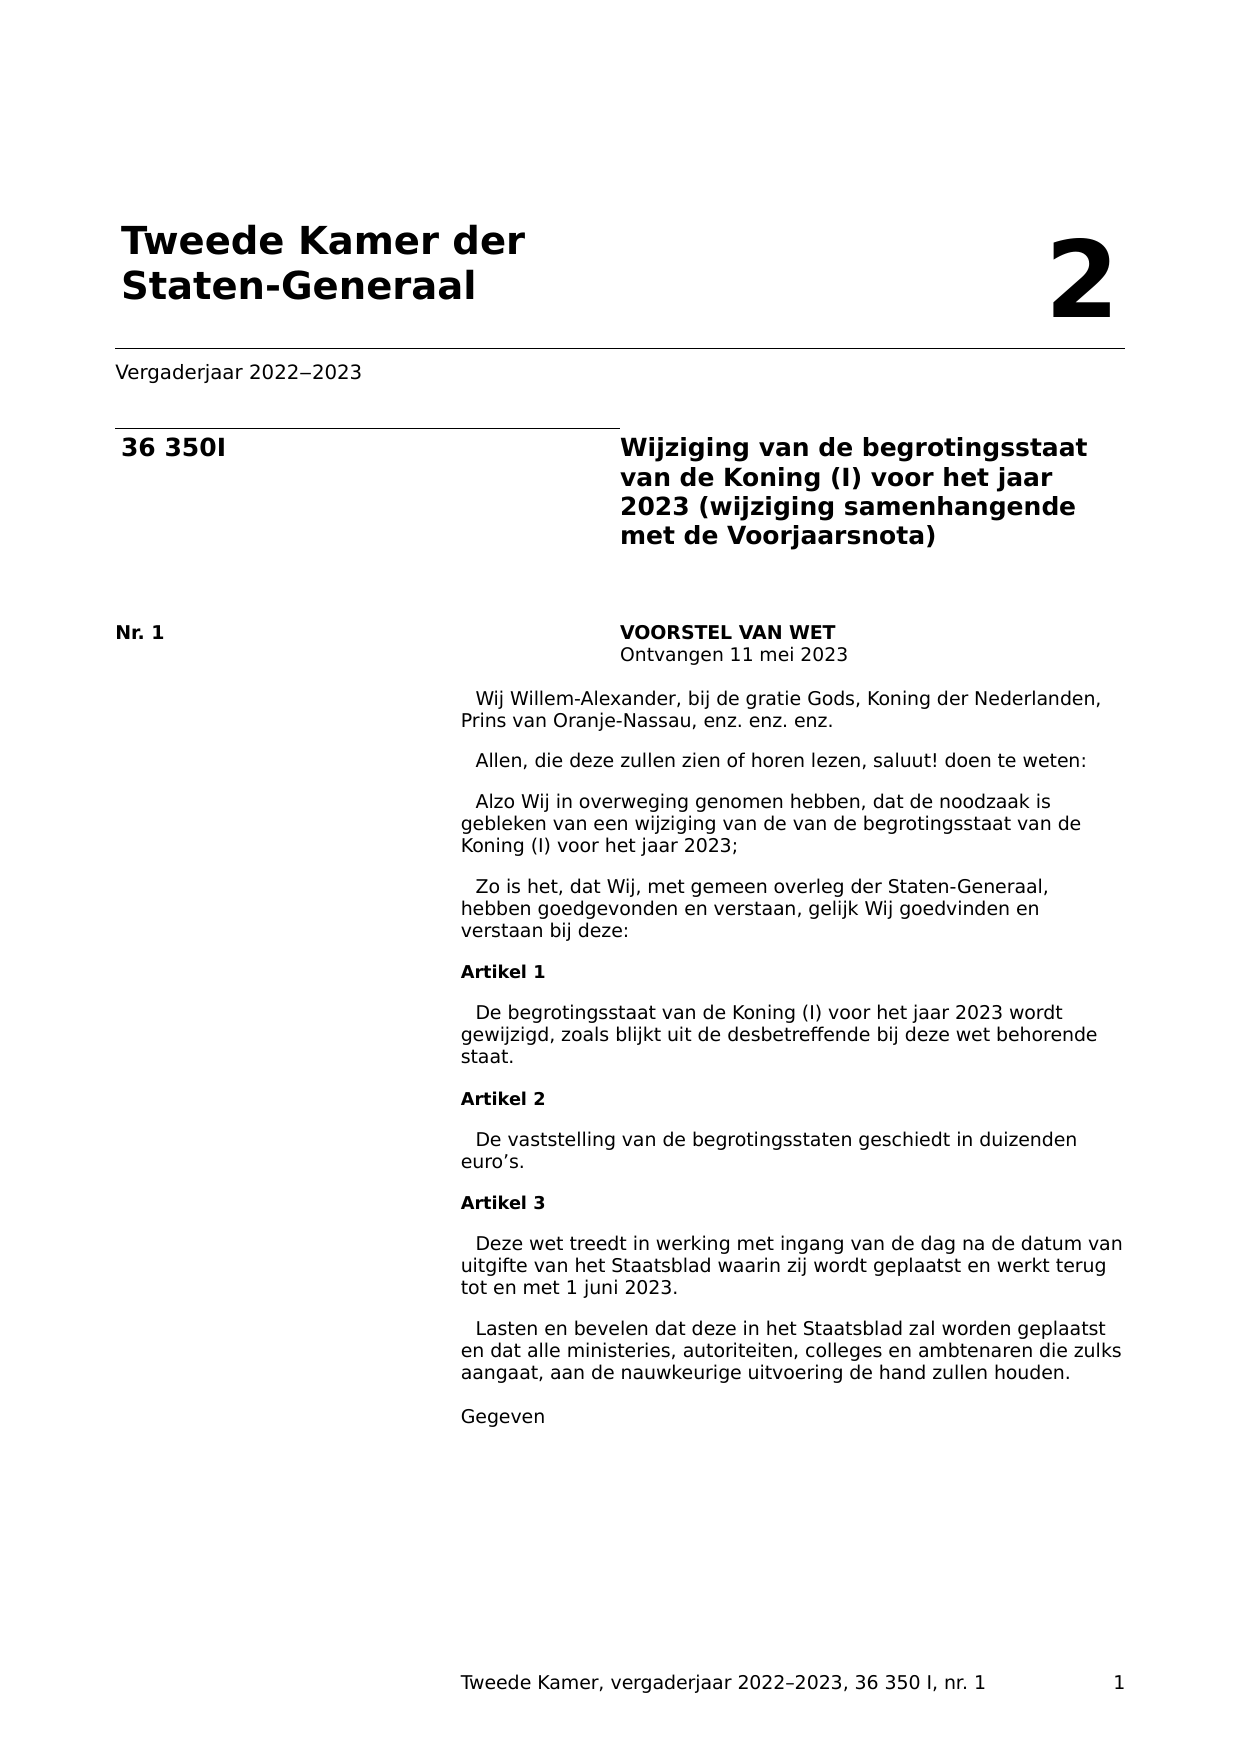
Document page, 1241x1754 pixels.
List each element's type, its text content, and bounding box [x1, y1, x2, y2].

title Artikel 1 [461, 961, 1125, 983]
text Deze wet treedt in werking met ingang van de dag na de datum van uitgifte van het Staatsblad waarin zij wordt geplaatst en werkt terug tot en met 1 juni 2023. [461, 1233, 1125, 1299]
table_header 2 [620, 213, 1125, 348]
text Allen, die deze zullen zien of horen lezen, saluut! doen te weten: [461, 750, 1125, 772]
table_header Tweede Kamer der Staten-Generaal [115, 213, 620, 348]
text Wij Willem-Alexander, bij de gratie Gods, Koning der Nederlanden, Prins van Oranje-Nassau, enz. enz. enz. [461, 688, 1125, 732]
text Zo is het, dat Wij, met gemeen overleg der Staten-Generaal, hebben goedgevonden en verstaan, gelijk Wij goedvinden en verstaan bij deze: [461, 876, 1125, 942]
title Artikel 2 [461, 1087, 1125, 1110]
text De begrotingsstaat van de Koning (I) voor het jaar 2023 wordt gewijzigd, zoals blijkt uit de desbetreffende bij deze wet behorende staat. [461, 1002, 1125, 1068]
text Gegeven [461, 1406, 1125, 1427]
title Artikel 3 [461, 1191, 1125, 1214]
table_header Voorstel van Wet Ontvangen 11 mei 2023 [620, 622, 1125, 688]
table_header Nr. 1 [115, 622, 620, 688]
table_cell Vergaderjaar 2022‒2023 [115, 349, 1125, 384]
table_header Wijziging van de begrotingsstaat van de Koning (I) voor het jaar 2023 (wijziging samenhangende met de Voorjaarsnota) [620, 428, 1125, 556]
text De vaststelling van de begrotingsstaten geschiedt in duizenden euro’s. [461, 1128, 1125, 1172]
text Alzo Wij in overweging genomen hebben, dat de noodzaak is gebleken van een wijziging van de van de begrotingsstaat van de Koning (I) voor het jaar 2023; [461, 791, 1125, 857]
table_header 36 350I [115, 429, 620, 556]
text Lasten en bevelen dat deze in het Staatsblad zal worden geplaatst en dat alle ministeries, autoriteiten, colleges en ambtenaren die zulks aangaat, aan de nauwkeurige uitvoering de hand zullen houden. [461, 1318, 1125, 1383]
